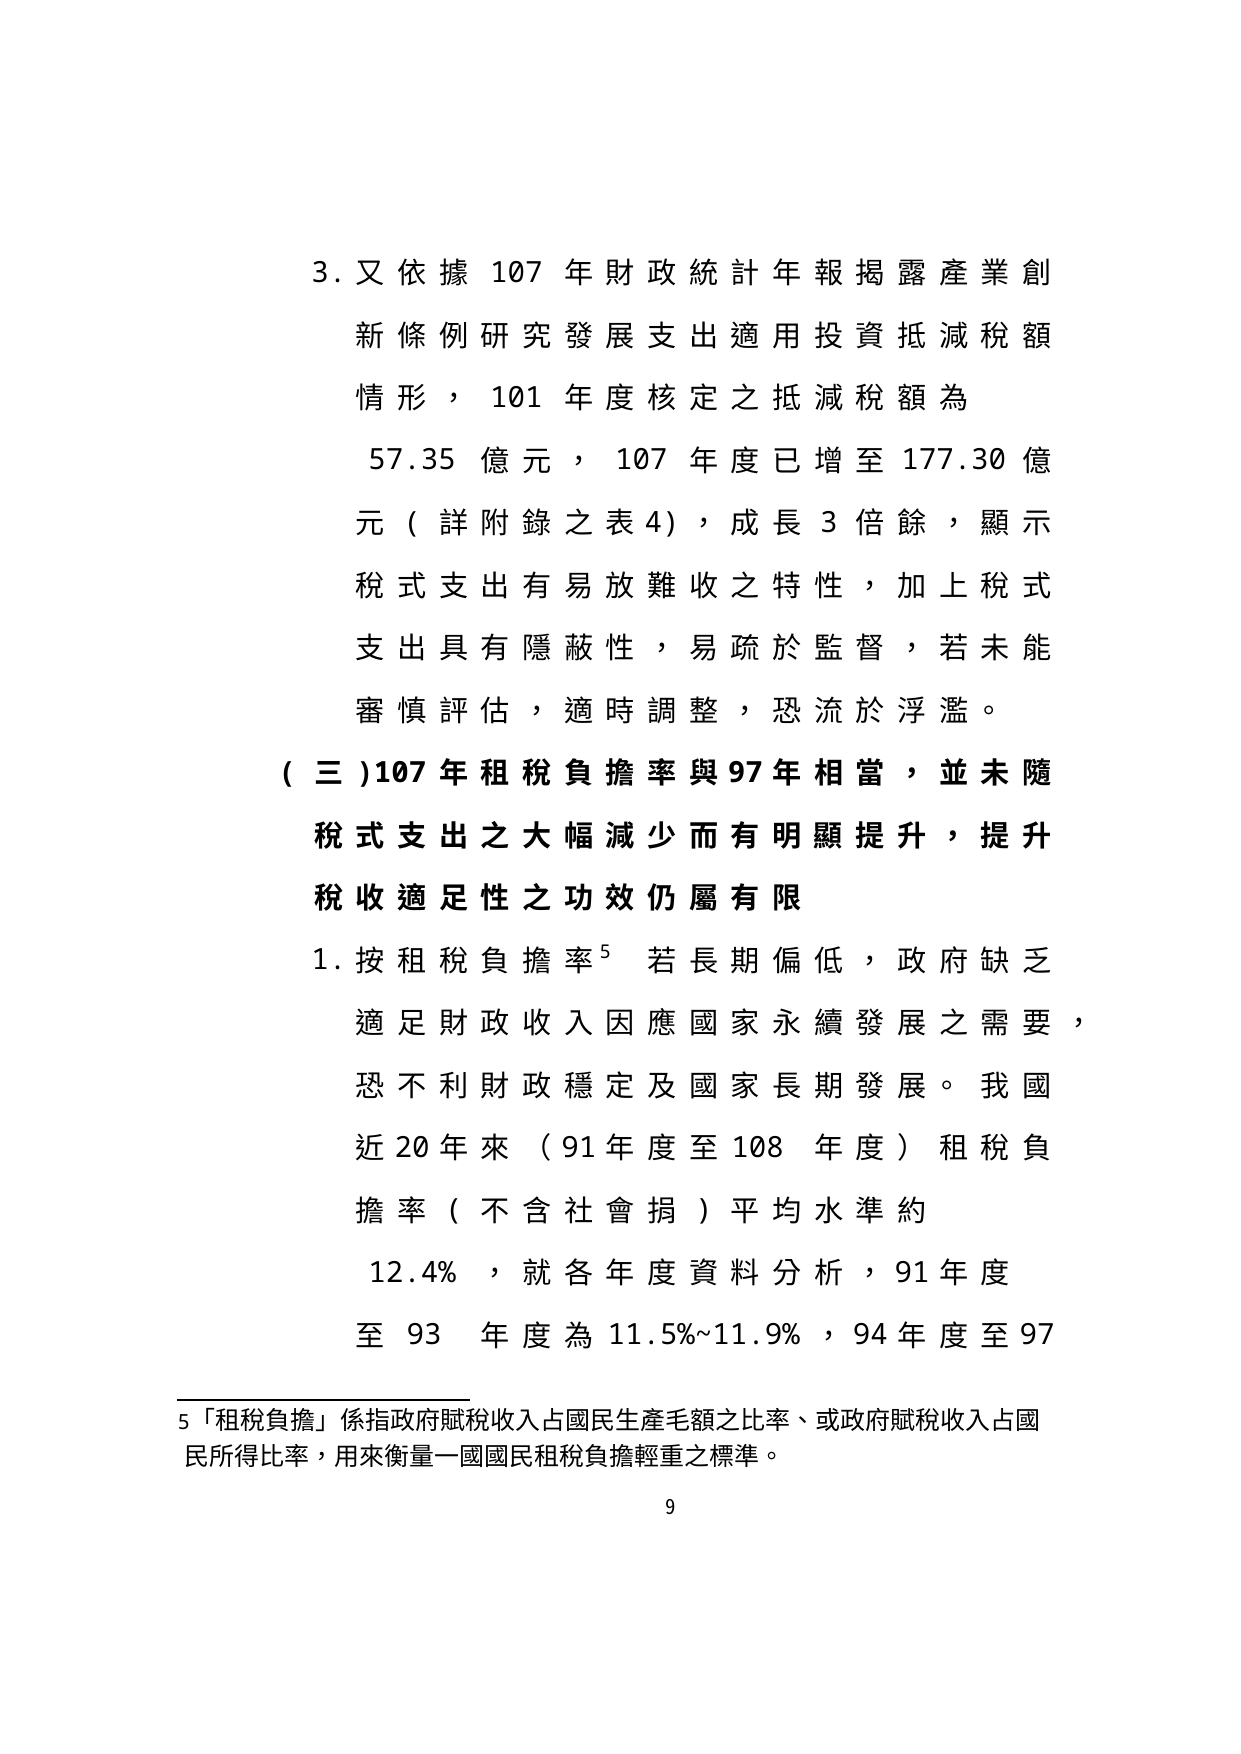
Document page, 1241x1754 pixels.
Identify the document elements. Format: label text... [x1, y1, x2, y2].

text 1.按租稅負擔率若長期偏低，政府缺乏適足財政收入因應國家永續發展之需要，恐不利財政穩定及國家長期發展。我國近20年來（91年度至108 年度）租稅負擔率(不含社會捐)平均水準約12.4%，就各年度資料分析，91年度 至93 年度為11.5%~11.9%，94年度至97年度，增至約13.0%，98及99年度又降至11.8%及11.5%，100年度之後則緩步上升，107年度為13.4%(詳圖3)，惟僅與97年度相當。若與國際比較，我國2017年租稅負擔率僅12.9%，低於日本18.2%、南韓20.0%及歐、美等國家(詳附錄之表5)，並較1990年之19.9%下降近7個百分點，降幅之大超過全球主要經濟體，顯示我國租稅負擔率仍屬偏低。 [271, 917, 1058, 1354]
text 3.又依據107年財政統計年報揭露產業創新條例研究發展支出適用投資抵減稅額情形，101年度核定之抵減稅額為57.35億元，107年度已增至177.30億元(詳附錄之表4)，成長3倍餘，顯示稅式支出有易放難收之特性，加上稅式支出具有隱蔽性，易疏於監督，若未能審慎評估，適時調整，恐流於浮濫。 [271, 229, 1058, 729]
text (三)107年租稅負擔率與97年相當，並未隨稅式支出之大幅減少而有明顯提升，提升稅收適足性之功效仍屬有限 [242, 729, 1058, 917]
text 「租稅負擔」係指政府賦稅收入占國民生產毛額之比率、或政府賦稅收入占國民所得比率，用來衡量一國國民租稅負擔輕重之標準。 [177, 1400, 1063, 1473]
